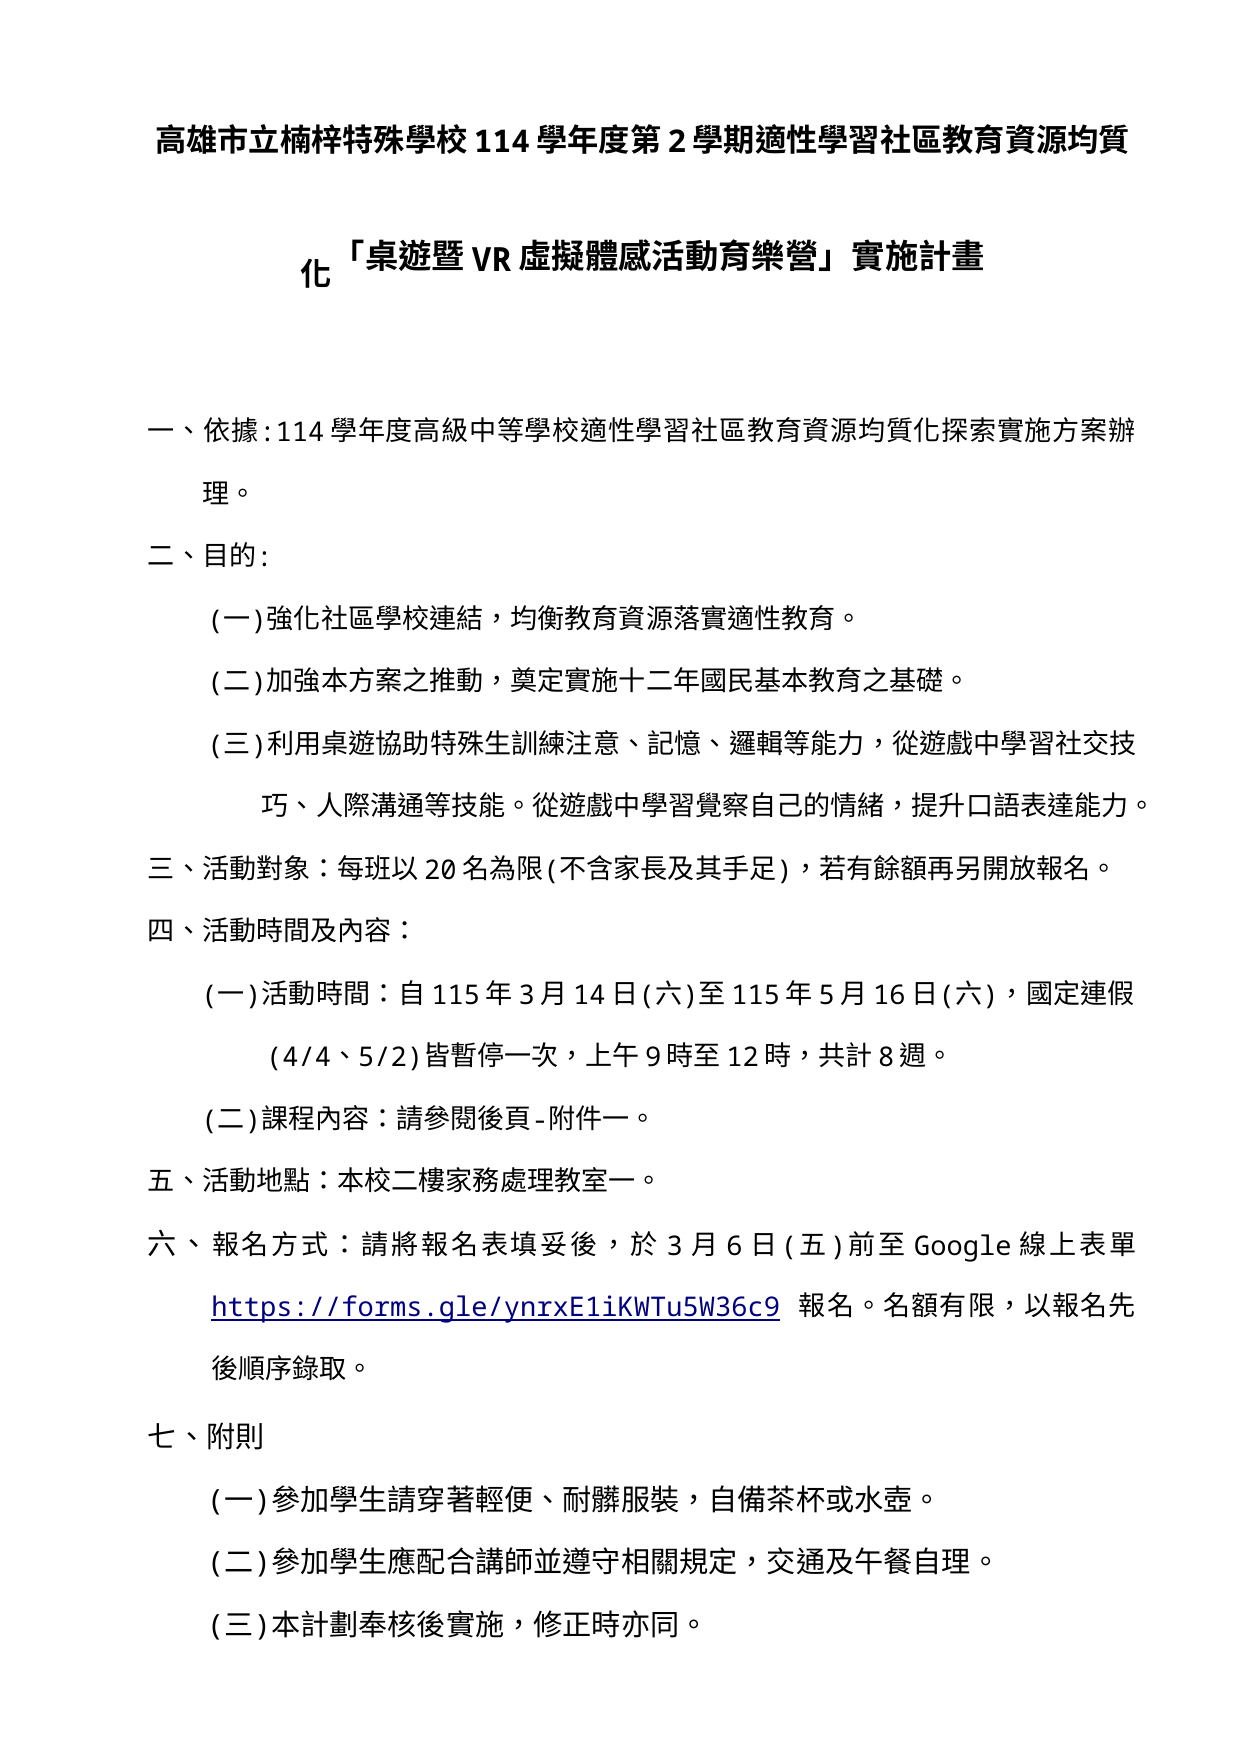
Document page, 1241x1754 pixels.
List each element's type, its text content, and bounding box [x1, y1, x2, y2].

text (二)課程內容：請參閱後頁-附件一。 [201, 1081, 1137, 1143]
text 三、活動對象：每班以20名為限(不含家長及其手足)，若有餘額再另開放報名。 [148, 831, 1137, 893]
text 六、報名方式：請將報名表填妥後，於3月6日(五)前至Google線上表單 https://forms.gle/ynrxE1iKWTu5W36c9 報名。名額有限，以報名先後順序錄取。 [148, 1206, 1137, 1393]
text (一)強化社區學校連結，均衡教育資源落實適性教育。 [207, 581, 1137, 643]
text (三)利用桌遊協助特殊生訓練注意、記憶、邏輯等能力，從遊戲中學習社交技巧、人際溝通等技能。從遊戲中學習覺察自己的情緒，提升口語表達能力。 [207, 706, 1137, 831]
text (一)參加學生請穿著輕便、耐髒服裝，自備茶杯或水壺。 [207, 1456, 1137, 1518]
text (三)本計劃奉核後實施，修正時亦同。 [207, 1581, 1137, 1643]
text 七、附則 [148, 1393, 1137, 1456]
text 二、目的: [148, 518, 1137, 581]
text 四、活動時間及內容： [148, 893, 1137, 956]
text 一、依據:114學年度高級中等學校適性學習社區教育資源均質化探索實施方案辦理。 [148, 393, 1137, 518]
text 高雄市立楠梓特殊學校114學年度第2學期適性學習社區教育資源均質化「桌遊暨VR虛擬體感活動育樂營」實施計畫 [148, 81, 1137, 331]
text 五、活動地點：本校二樓家務處理教室一。 [148, 1143, 1137, 1206]
text (二)參加學生應配合講師並遵守相關規定，交通及午餐自理。 [207, 1518, 1137, 1581]
text (二)加強本方案之推動，奠定實施十二年國民基本教育之基礎。 [207, 643, 1137, 706]
text (一)活動時間：自115年3月14日(六)至115年5月16日(六)，國定連假(4/4、5/2)皆暫停一次，上午9時至12時，共計8週。 [201, 956, 1137, 1081]
